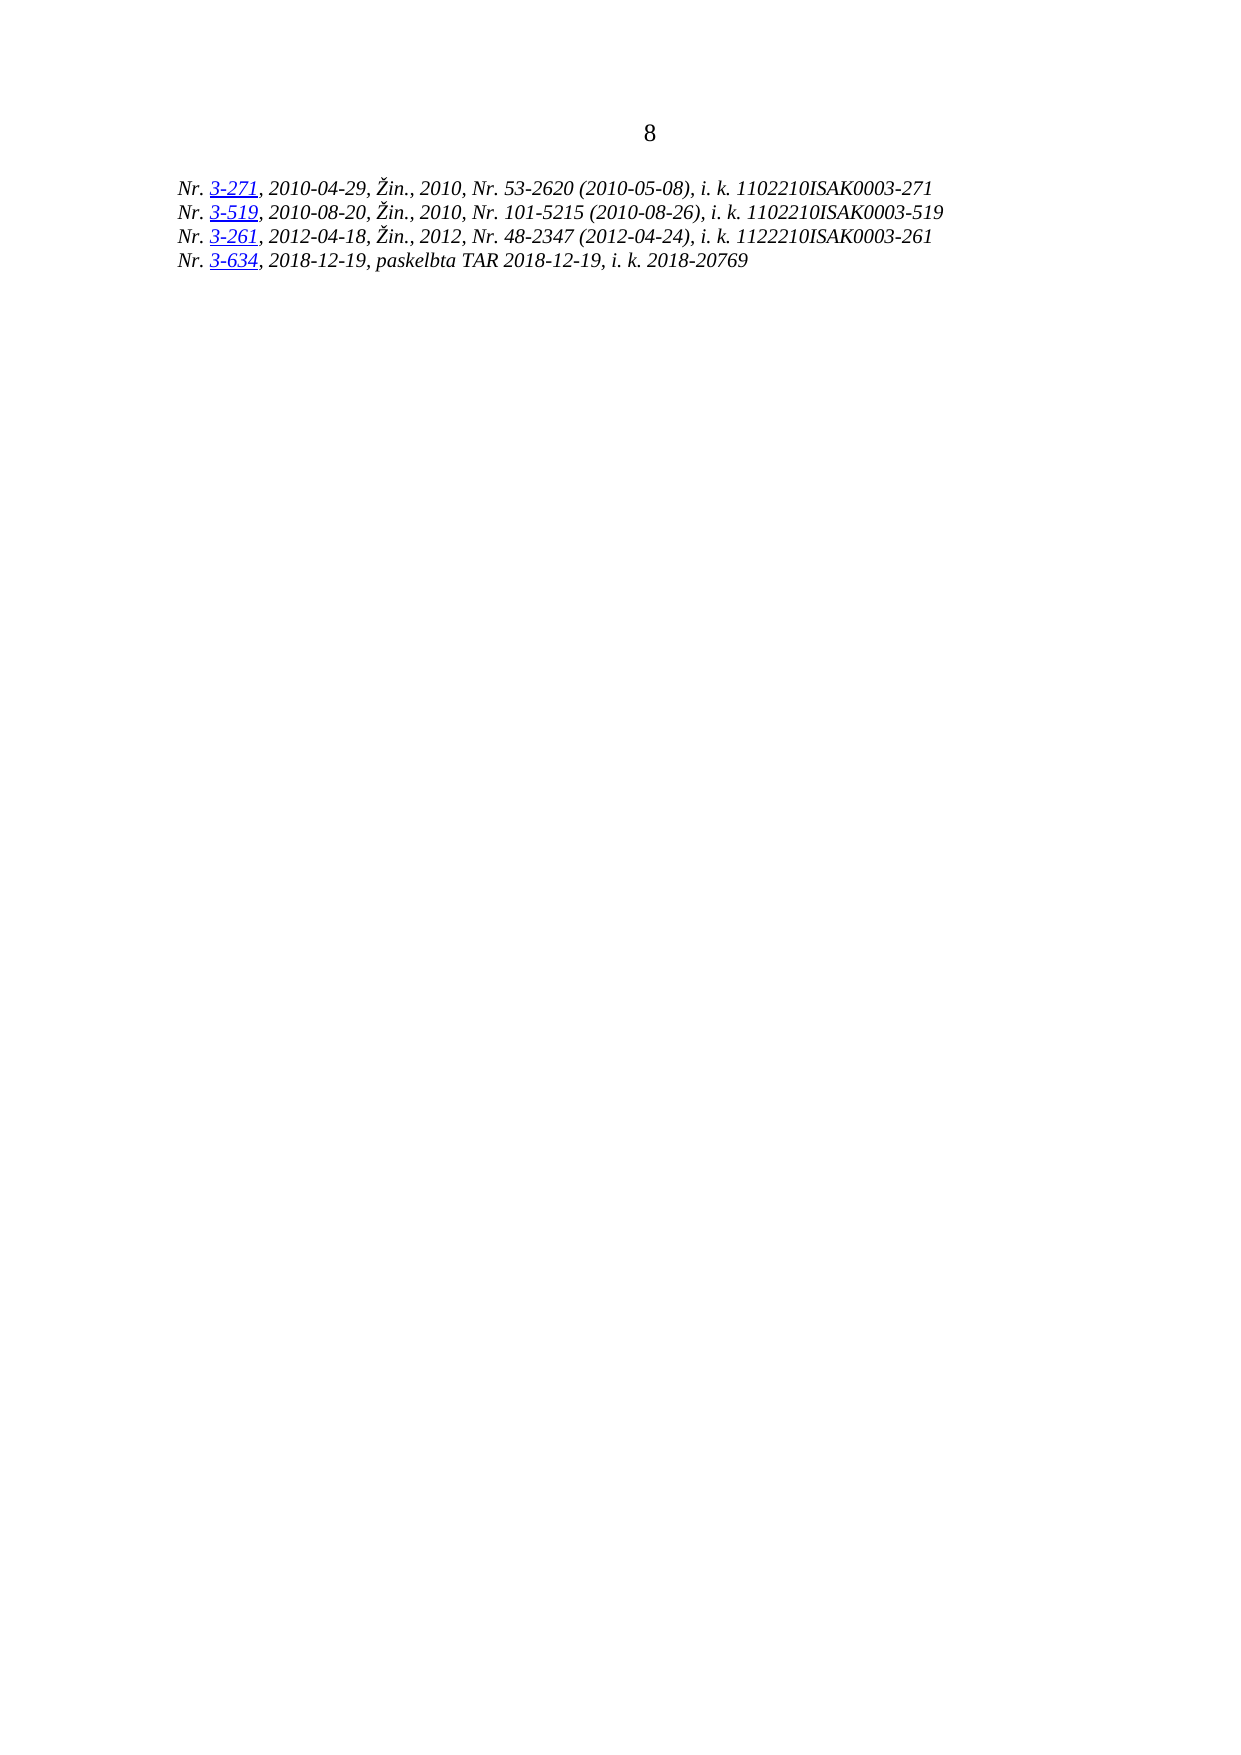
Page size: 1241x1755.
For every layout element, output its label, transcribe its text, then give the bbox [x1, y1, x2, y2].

text Nr. 3-261, 2012-04-18, Žin., 2012, Nr. 48-2347 (2012-04-24), i. k. 1122210ISAK0003-261 [177, 224, 1122, 248]
text Nr. 3-634, 2018-12-19, paskelbta TAR 2018-12-19, i. k. 2018-20769 [177, 248, 1122, 272]
text Nr. 3-271, 2010-04-29, Žin., 2010, Nr. 53-2620 (2010-05-08), i. k. 1102210ISAK0003-271 [177, 176, 1122, 200]
text Nr. 3-519, 2010-08-20, Žin., 2010, Nr. 101-5215 (2010-08-26), i. k. 1102210ISAK0003-519 [177, 200, 1122, 224]
